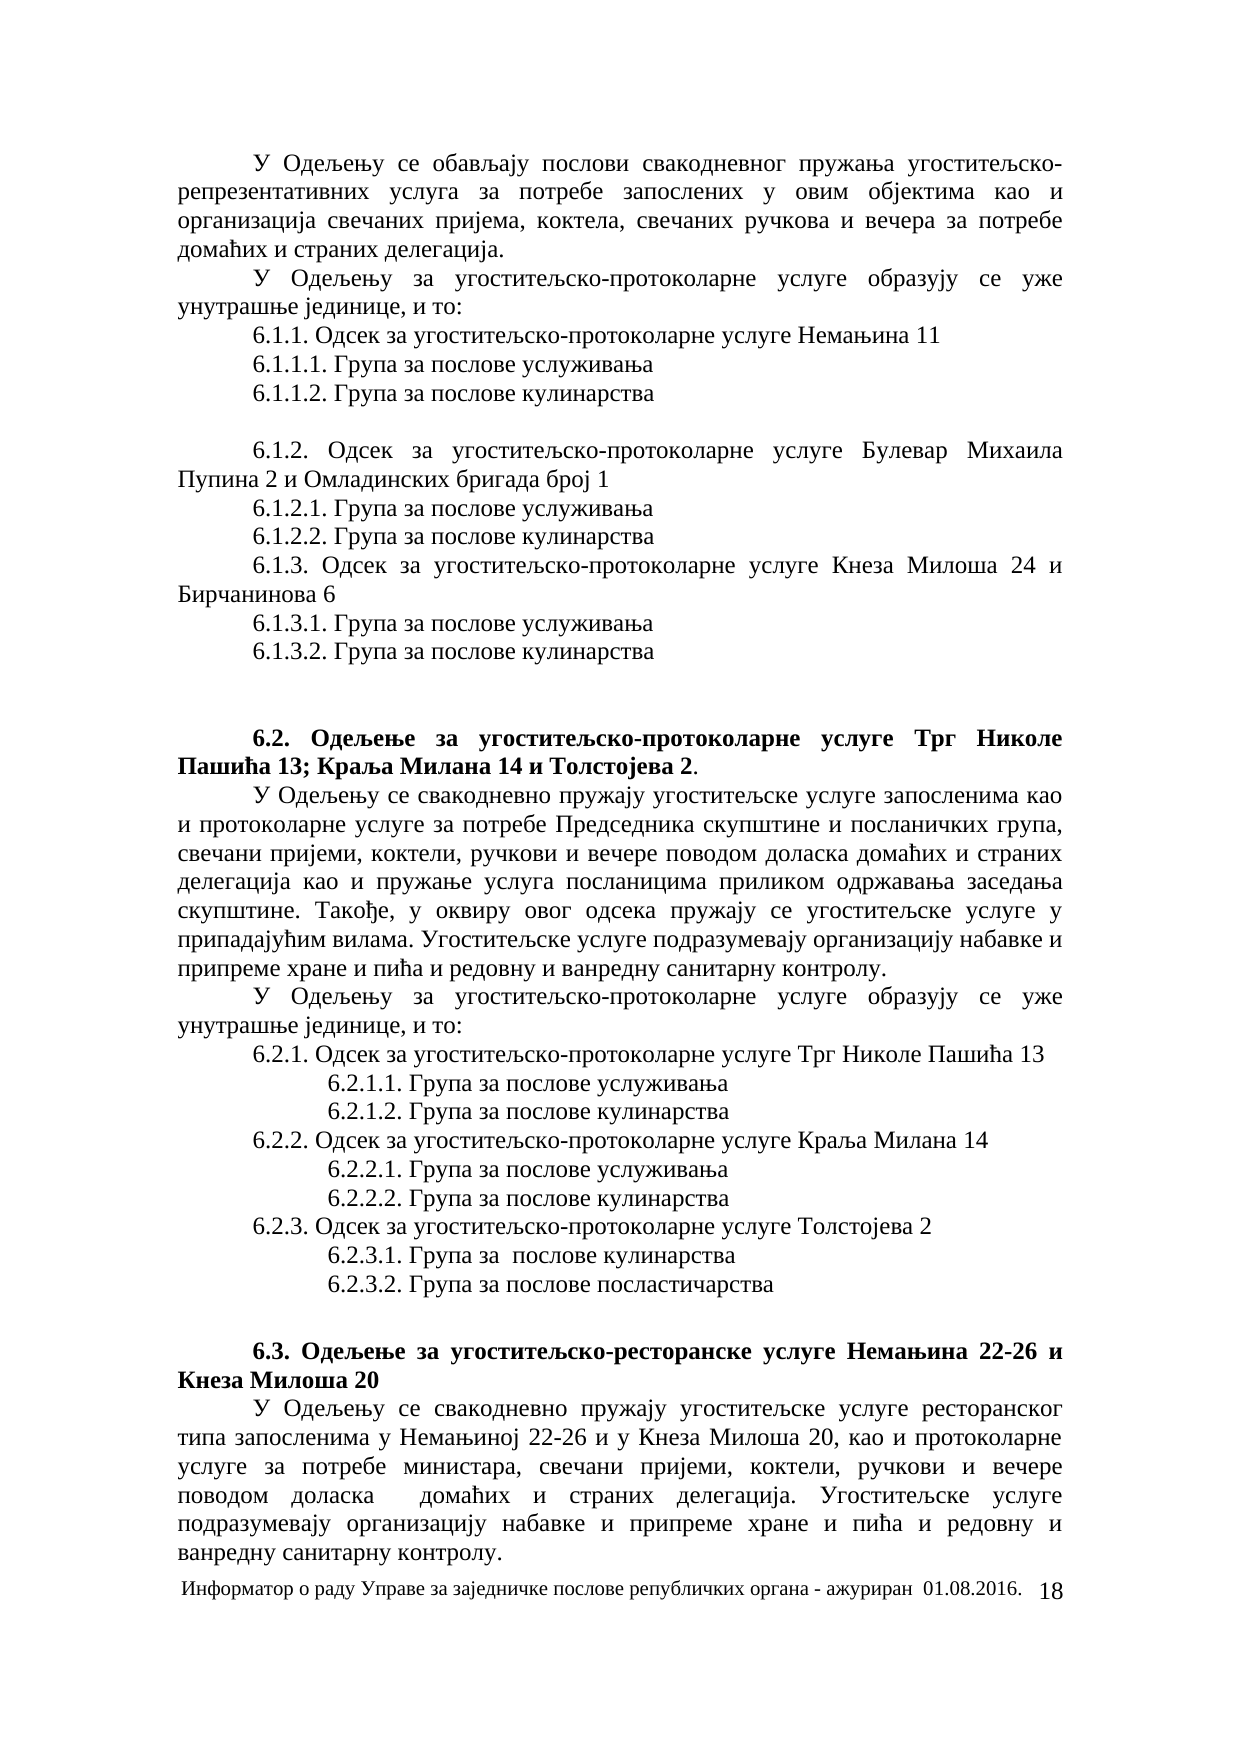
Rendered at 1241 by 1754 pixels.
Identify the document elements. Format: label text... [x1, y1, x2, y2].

text 6.2.2.2. Група за послове кулинарства [177, 1183, 1063, 1211]
text 6.2.1.2. Група за послове кулинарства [177, 1096, 1063, 1125]
text 6.1.2.1. Група за послове услуживања [177, 493, 1063, 521]
text 6.1.1. Одсек за угоститељско-протоколарне услуге Немањина 11 [177, 320, 1063, 349]
text 6.3. Одељење за угоститељско-ресторанске услуге Немањина 22-26 и Кнеза Милоша 20 [177, 1336, 1063, 1393]
text 6.1.1.2. Група за послове кулинарства [177, 378, 1063, 406]
text 6.2. Одељење за угоститељско-протоколарне услуге Трг Николе Пашића 13; Краља Милана 14 и Толстојева 2. [177, 723, 1063, 780]
text 6.2.3.1. Група за послове кулинарства [177, 1240, 1063, 1269]
text 6.1.1.1. Група за послове услуживања [177, 349, 1063, 378]
text У Одељењу се свакодневно пружају угоститељске услуге запосленима као и протоколарне услуге за потребе Председника скупштине и посланичких група, свечани пријеми, коктели, ручкови и вечере поводом доласка домаћих и страних делегација као и пружање услуга посланицима приликом одржавања заседања скупштине. Такође, у оквиру овог одсека пружају се угоститељске услуге у припадајућим вилама. Угоститељске услуге подразумевају организацију набавке и припреме хране и пића и редовну и ванредну санитарну контролу. [177, 780, 1063, 981]
text У Одељењу се обављају послови свакодневног пружања угоститељско-репрезентативних услуга за потребе запослених у овим објектима као и организација свечаних пријема, коктела, свечаних ручкова и вечера за потребе домаћих и страних делегација. [177, 148, 1063, 263]
text 6.2.2. Одсек за угоститељско-протоколарне услуге Краља Милана 14 [177, 1125, 1063, 1154]
text 6.2.1.1. Група за послове услуживања [177, 1068, 1063, 1096]
text У Одељењу за угоститељско-протоколарне услуге образују се уже унутрашње јединице, и то: [177, 981, 1063, 1039]
text У Одељењу се свакодневно пружају угоститељске услуге ресторанског типа запосленима у Немањиној 22-26 и у Кнеза Милоша 20, као и протоколарне услуге за потребе министара, свечани пријеми, коктели, ручкови и вечере поводом доласка домаћих и страних делегација. Угоститељске услуге подразумевају организацију набавке и припреме хране и пића и редовну и ванредну санитарну контролу. [177, 1393, 1063, 1566]
text 6.1.3.1. Група за послове услуживања [177, 608, 1063, 636]
text У Одељењу за угоститељско-протоколарне услуге образују се уже унутрашње јединице, и то: [177, 263, 1063, 320]
text 6.1.2.2. Група за послове кулинарства [177, 521, 1063, 550]
text 6.1.3. Одсек за угоститељско-протоколарне услуге Кнеза Милоша 24 и Бирчанинова 6 [177, 550, 1063, 608]
text 6.1.3.2. Група за послове кулинарства [177, 636, 1063, 665]
text 6.2.2.1. Група за послове услуживања [177, 1154, 1063, 1183]
text 6.2.3. Одсек за угоститељско-протоколарне услуге Толстојева 2 [177, 1211, 1063, 1240]
text 6.2.1. Одсек за угоститељско-протоколарне услуге Трг Николе Пашића 13 [177, 1039, 1063, 1068]
text 6.2.3.2. Група за послове посластичарства [177, 1269, 1063, 1298]
text 6.1.2. Одсек за угоститељско-протоколарне услуге Булевар Михаила Пупина 2 и Омладинских бригада број 1 [177, 435, 1063, 493]
